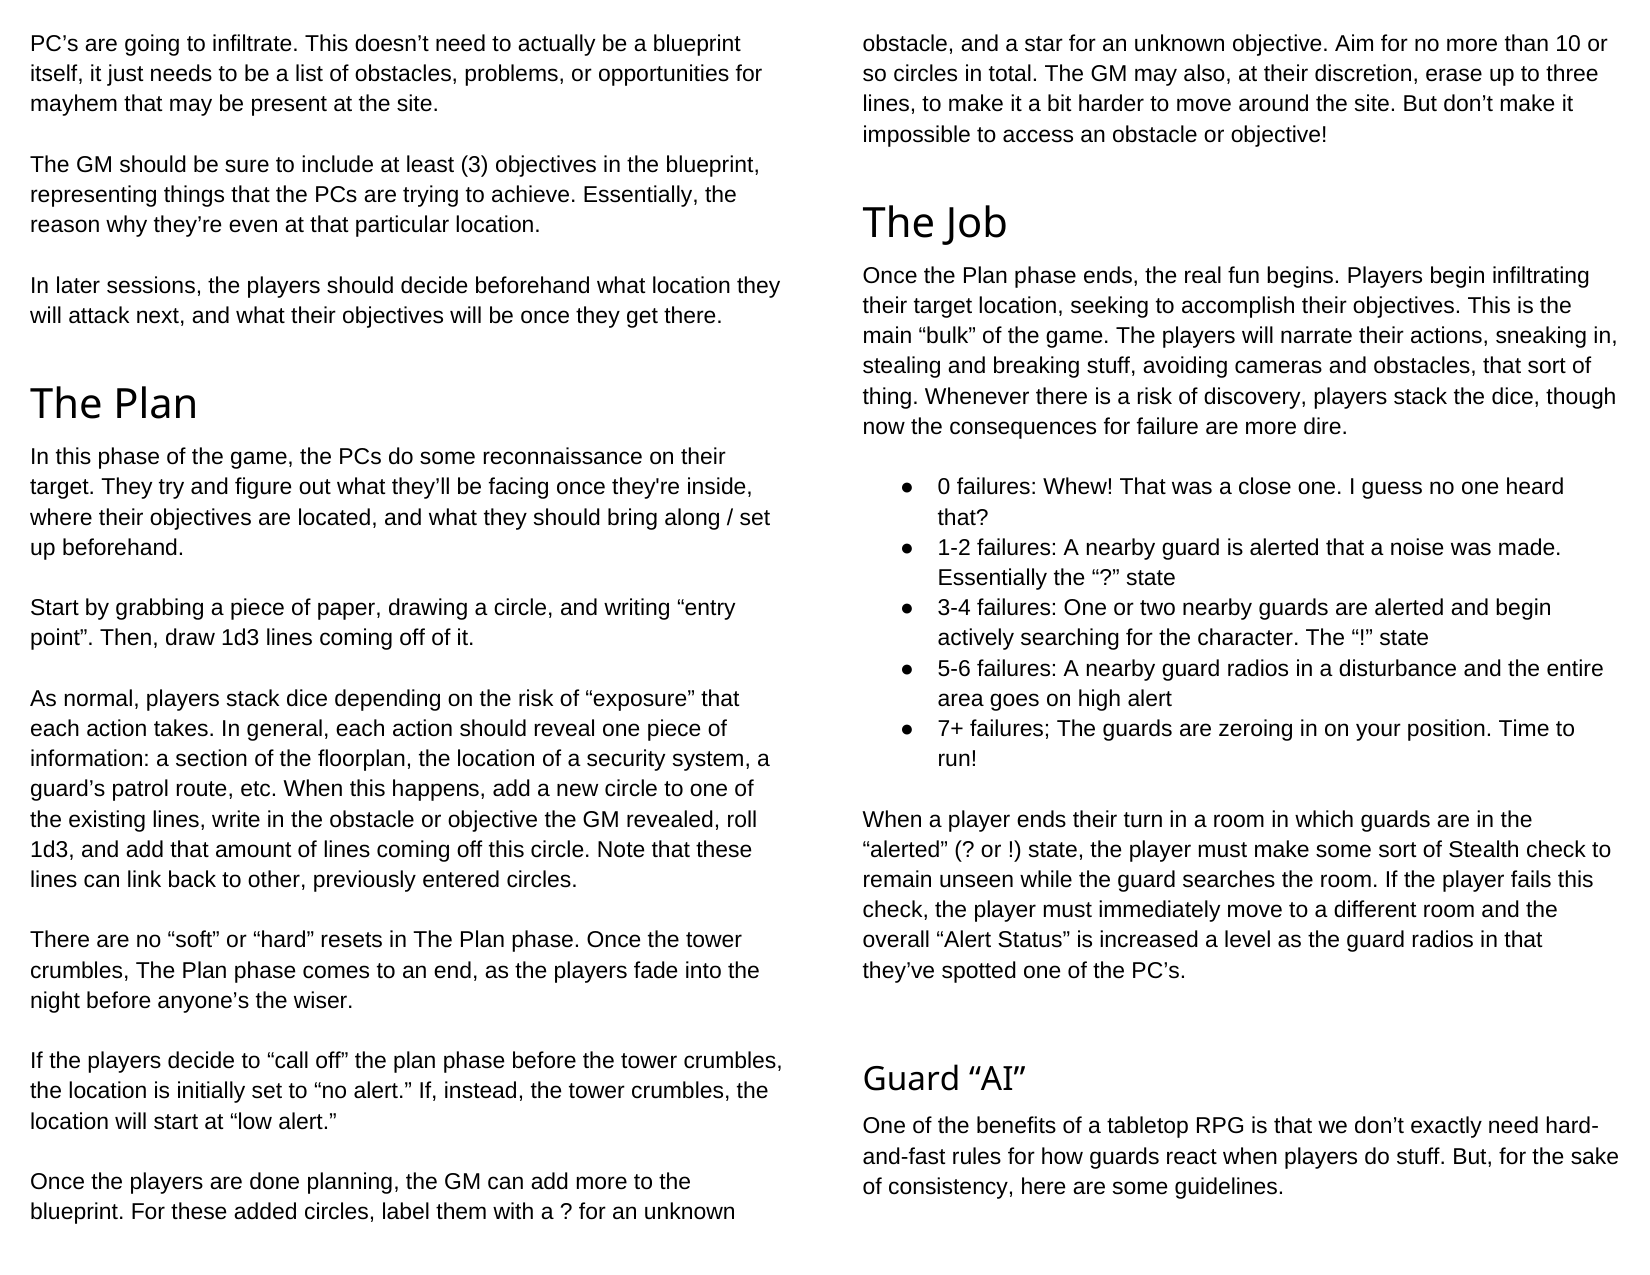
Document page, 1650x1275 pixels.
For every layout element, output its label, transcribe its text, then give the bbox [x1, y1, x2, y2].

list 5-6 failures: A nearby guard radios in a disturbance and the entire area goes on high alert [900, 654, 1620, 711]
subtitle The Job [862, 192, 1620, 249]
text If the players decide to “call off” the plan phase before the tower crumbles, the location is initially set to “no alert.” If, instead, the tower crumbles, the location will start at “low alert.” [30, 1047, 787, 1134]
text obstacle, and a star for an unknown objective. Aim for no more than 10 or so circles in total. The GM may also, at their discretion, erase up to three lines, to make it a bit harder to move around the site. But don’t make it impossible to access an obstacle or objective! [862, 30, 1620, 147]
text Once the Plan phase ends, the real fun begins. Players begin infiltrating their target location, seeking to accomplish their objectives. This is the main “bulk” of the game. The players will narrate their actions, sneaking in, stealing and breaking stuff, avoiding cameras and obstacles, that sort of thing. Whenever there is a risk of discovery, players stack the dice, though now the consequences for failure are more dire. [862, 262, 1620, 439]
subtitle Guard “AI” [862, 1054, 1620, 1100]
text As normal, players stack dice depending on the risk of “exposure” that each action takes. In general, each action should reveal one piece of information: a section of the floorplan, the location of a security system, a guard’s patrol route, etc. When this happens, add a new circle to one of the existing lines, write in the obstacle or objective the GM revealed, roll 1d3, and add that amount of lines coming off this circle. Note that these lines can link back to other, previously entered circles. [30, 685, 787, 892]
text The GM should be sure to include at least (3) objectives in the blueprint, representing things that the PCs are trying to achieve. Essentially, the reason why they’re even at that particular location. [30, 151, 787, 238]
text In later sessions, the players should decide beforehand what location they will attack next, and what their objectives will be once they get there. [30, 272, 787, 328]
list 0 failures: Whew! That was a close one. I guess no one heard that? [900, 473, 1620, 530]
text There are no “soft” or “hard” resets in The Plan phase. Once the tower crumbles, The Plan phase comes to an end, as the players fade into the night before anyone’s the wiser. [30, 926, 787, 1013]
text PC’s are going to infiltrate. This doesn’t need to actually be a blueprint itself, it just needs to be a list of obstacles, problems, or opportunities for mayhem that may be present at the site. [30, 30, 787, 117]
list 7+ failures; The guards are zeroing in on your position. Time to run! [900, 715, 1620, 771]
list 3-4 failures: One or two nearby guards are alerted and begin actively searching for the character. The “!” state [900, 594, 1620, 651]
text One of the benefits of a tabletop RPG is that we don’t exactly need hard-and-fast rules for how guards react when players do stuff. But, for the sake of consistency, here are some guidelines. [862, 1112, 1620, 1199]
list 1-2 failures: A nearby guard is alerted that a noise was made. Essentially the “?” state [900, 534, 1620, 590]
text Start by grabbing a piece of paper, drawing a circle, and writing “entry point”. Then, draw 1d3 lines coming off of it. [30, 594, 787, 651]
text When a player ends their turn in a room in which guards are in the “alerted” (? or !) state, the player must make some sort of Stealth check to remain unseen while the guard searches the room. If the player fails this check, the player must immediately move to a different room and the overall “Alert Status” is increased a level as the guard radios in that they’ve spotted one of the PC’s. [862, 806, 1620, 983]
subtitle The Plan [30, 374, 787, 431]
text In this phase of the game, the PCs do some reconnaissance on their target. They try and figure out what they’ll be facing once they're inside, where their objectives are located, and what they should bring along / set up beforehand. [30, 443, 787, 560]
text Once the players are done planning, the GM can add more to the blueprint. For these added circles, label them with a ? for an unknown [30, 1168, 787, 1224]
